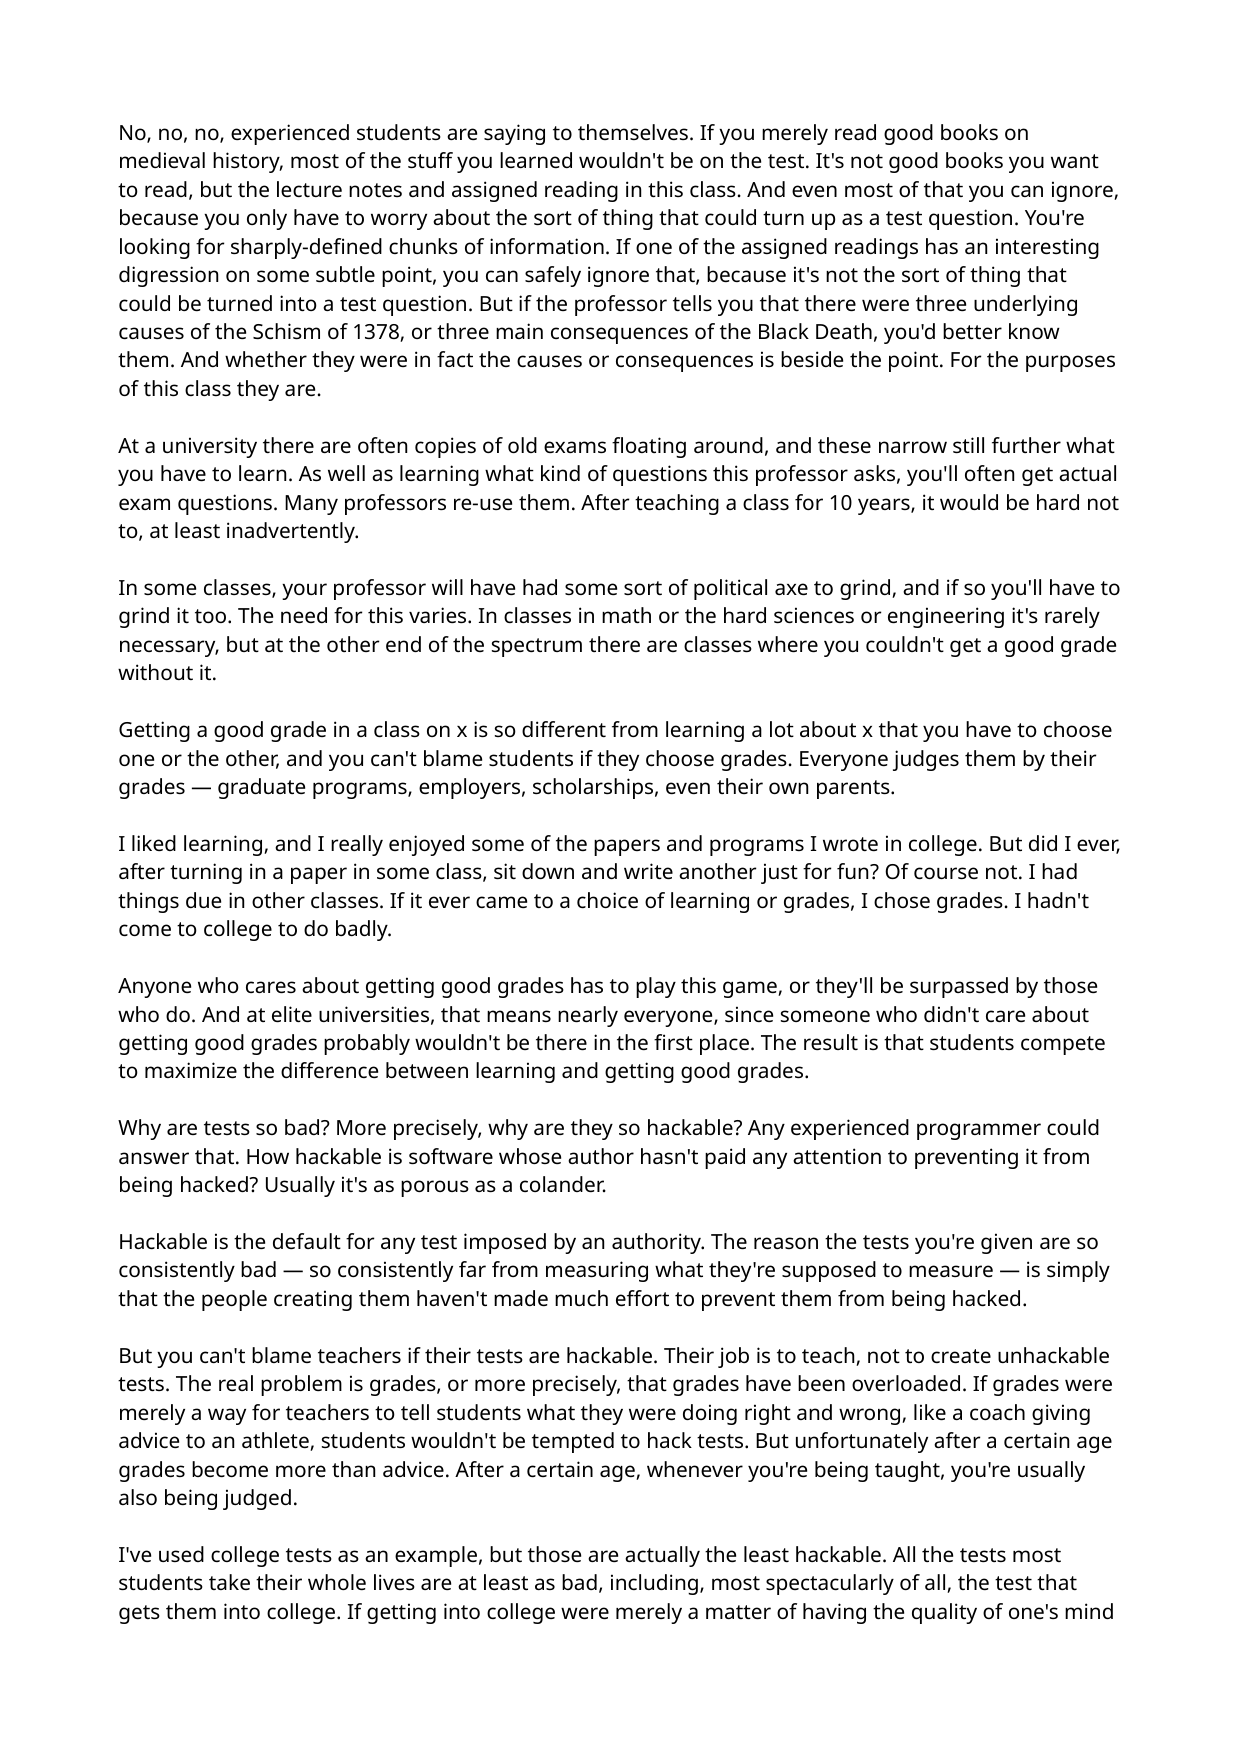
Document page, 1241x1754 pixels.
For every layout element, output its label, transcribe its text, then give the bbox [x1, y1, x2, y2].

text No, no, no, experienced students are saying to themselves. If you merely read good books on medieval history, most of the stuff you learned wouldn't be on the test. It's not good books you want to read, but the lecture notes and assigned reading in this class. And even most of that you can ignore, because you only have to worry about the sort of thing that could turn up as a test question. You're looking for sharply-defined chunks of information. If one of the assigned readings has an interesting digression on some subtle point, you can safely ignore that, because it's not the sort of thing that could be turned into a test question. But if the professor tells you that there were three underlying causes of the Schism of 1378, or three main consequences of the Black Death, you'd better know them. And whether they were in fact the causes or consequences is beside the point. For the purposes of this class they are. At a university there are often copies of old exams floating around, and these narrow still further what you have to learn. As well as learning what kind of questions this professor asks, you'll often get actual exam questions. Many professors re-use them. After teaching a class for 10 years, it would be hard not to, at least inadvertently. In some classes, your professor will have had some sort of political axe to grind, and if so you'll have to grind it too. The need for this varies. In classes in math or the hard sciences or engineering it's rarely necessary, but at the other end of the spectrum there are classes where you couldn't get a good grade without it. Getting a good grade in a class on x is so different from learning a lot about x that you have to choose one or the other, and you can't blame students if they choose grades. Everyone judges them by their grades — graduate programs, employers, scholarships, even their own parents. I liked learning, and I really enjoyed some of the papers and programs I wrote in college. But did I ever, after turning in a paper in some class, sit down and write another just for fun? Of course not. I had things due in other classes. If it ever came to a choice of learning or grades, I chose grades. I hadn't come to college to do badly. Anyone who cares about getting good grades has to play this game, or they'll be surpassed by those who do. And at elite universities, that means nearly everyone, since someone who didn't care about getting good grades probably wouldn't be there in the first place. The result is that students compete to maximize the difference between learning and getting good grades. Why are tests so bad? More precisely, why are they so hackable? Any experienced programmer could answer that. How hackable is software whose author hasn't paid any attention to preventing it from being hacked? Usually it's as porous as a colander. Hackable is the default for any test imposed by an authority. The reason the tests you're given are so consistently bad — so consistently far from measuring what they're supposed to measure — is simply that the people creating them haven't made much effort to prevent them from being hacked. But you can't blame teachers if their tests are hackable. Their job is to teach, not to create unhackable tests. The real problem is grades, or more precisely, that grades have been overloaded. If grades were merely a way for teachers to tell students what they were doing right and wrong, like a coach giving advice to an athlete, students wouldn't be tempted to hack tests. But unfortunately after a certain age grades become more than advice. After a certain age, whenever you're being taught, you're usually also being judged. I've used college tests as an example, but those are actually the least hackable. All the tests most students take their whole lives are at least as bad, including, most spectacularly of all, the test that gets them into college. If getting into college were merely a matter of having the quality of one's mind [118, 118, 1122, 1625]
